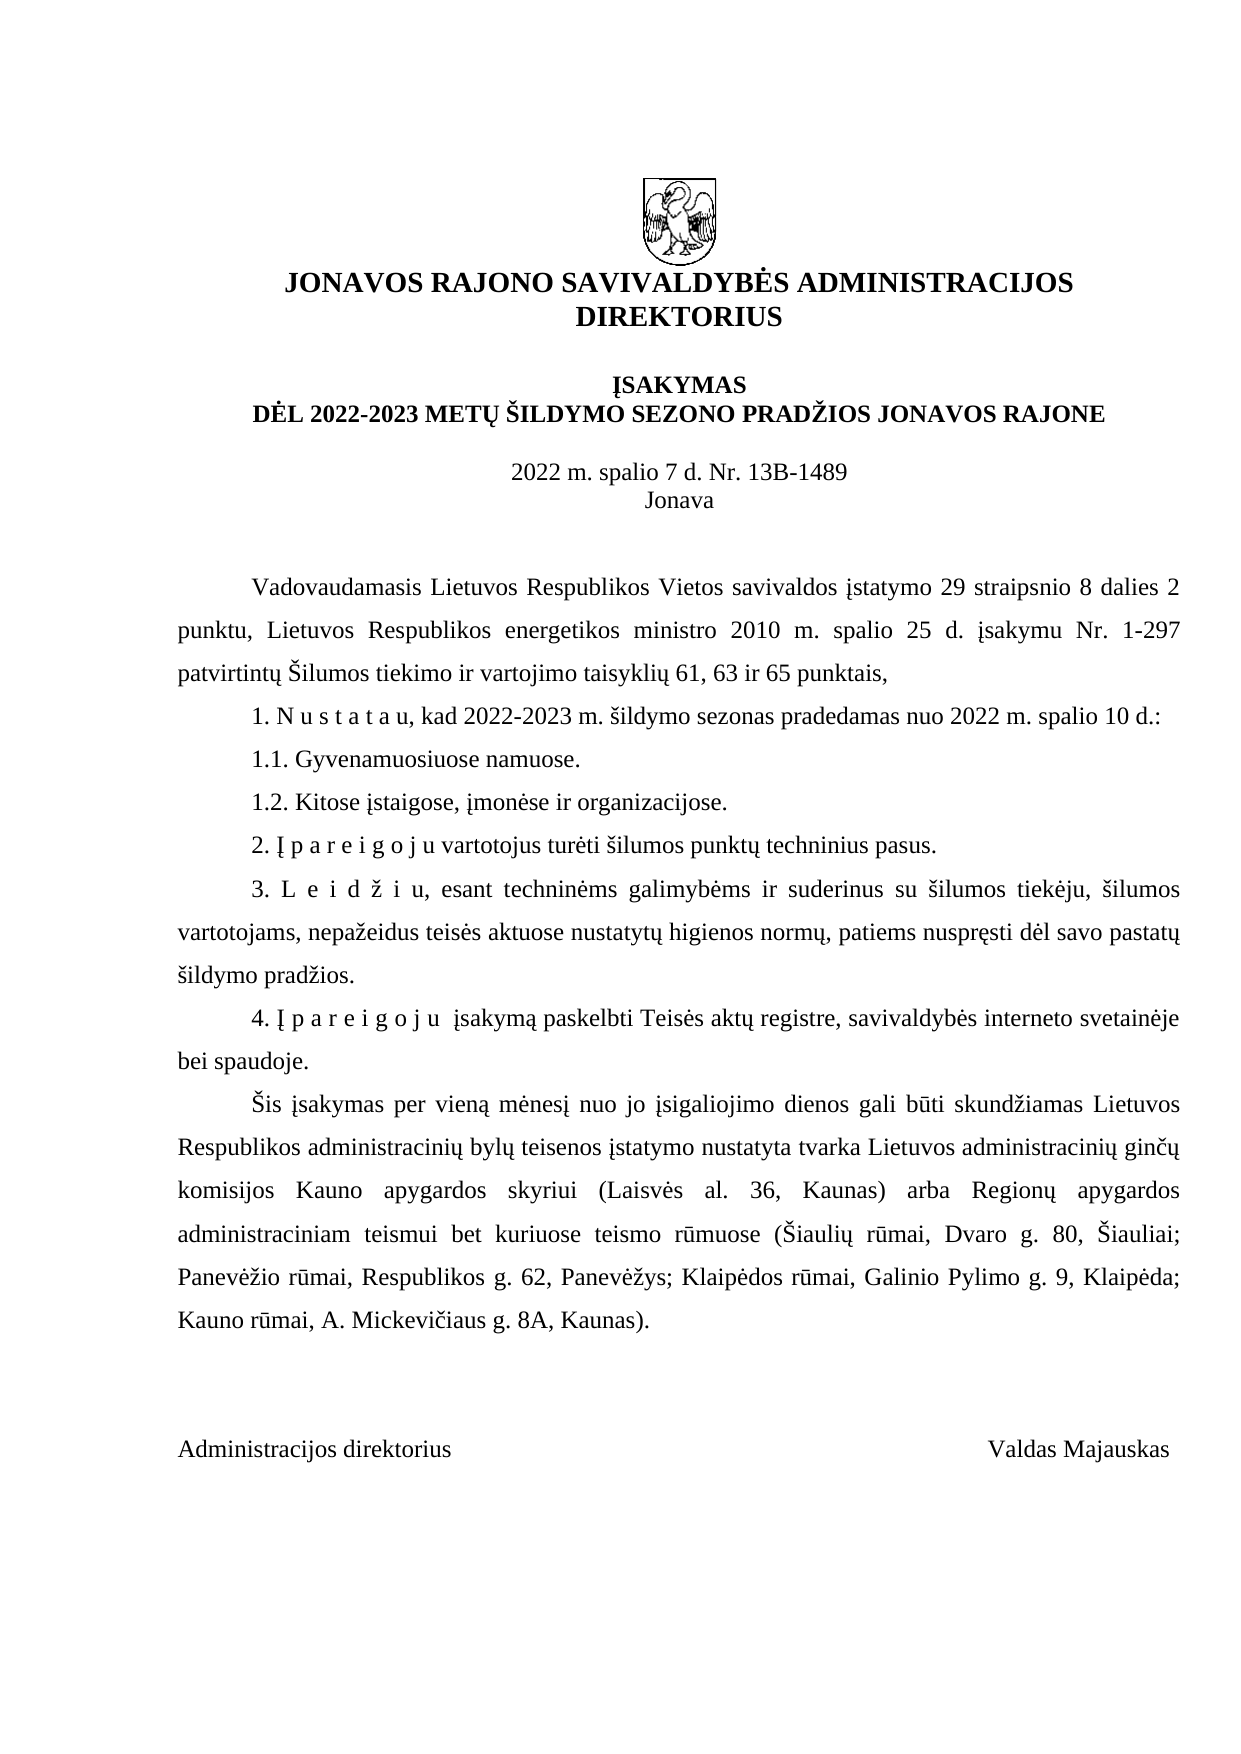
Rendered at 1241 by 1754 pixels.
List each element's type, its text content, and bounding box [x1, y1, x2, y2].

text 2022 m. spalio 7 d. Nr. 13B-1489 [177, 457, 1181, 486]
text JONAVOS RAJONO SAVIVALDYBĖS ADMINISTRACIJOS DIREKTORIUS [177, 265, 1181, 332]
text 1. N u s t a t a u, kad 2022-2023 m. šildymo sezonas pradedamas nuo 2022 m. spalio 10 d.: [251, 701, 1181, 730]
text 1.2. Kitose įstaigose, įmonėse ir organizacijose. [177, 787, 1181, 816]
text 4. Į p a r e i g o j u įsakymą paskelbti Teisės aktų registre, savivaldybės interneto svetainėje bei spaudoje. [177, 1003, 1181, 1075]
text Administracijos direktorius Valdas Majauskas [177, 1434, 1181, 1463]
text ĮSAKYMAS DĖL 2022-2023 METŲ ŠILDYMO SEZONO PRADŽIOS JONAVOS RAJONE [177, 371, 1181, 457]
text Jonava [177, 486, 1181, 514]
text 3. L e i d ž i u, esant techninėms galimybėms ir suderinus su šilumos tiekėju, šilumos vartotojams, nepažeidus teisės aktuose nustatytų higienos normų, patiems nuspręsti dėl savo pastatų šildymo pradžios. [177, 874, 1181, 989]
text Šis įsakymas per vieną mėnesį nuo jo įsigaliojimo dienos gali būti skundžiamas Lietuvos Respublikos administracinių bylų teisenos įstatymo nustatyta tvarka Lietuvos administracinių ginčų komisijos Kauno apygardos skyriui (Laisvės al. 36, Kaunas) arba Regionų apygardos administraciniam teismui bet kuriuose teismo rūmuose (Šiaulių rūmai, Dvaro g. 80, Šiauliai; Panevėžio rūmai, Respublikos g. 62, Panevėžys; Klaipėdos rūmai, Galinio Pylimo g. 9, Klaipėda; Kauno rūmai, A. Mickevičiaus g. 8A, Kaunas). [177, 1089, 1181, 1334]
text 2. Į p a r e i g o j u vartotojus turėti šilumos punktų techninius pasus. [177, 831, 1181, 859]
text 1.1. Gyvenamuosiuose namuose. [177, 744, 1181, 773]
text Vadovaudamasis Lietuvos Respublikos Vietos savivaldos įstatymo 29 straipsnio 8 dalies 2 punktu, Lietuvos Respublikos energetikos ministro 2010 m. spalio 25 d. įsakymu Nr. 1-297 patvirtintų Šilumos tiekimo ir vartojimo taisyklių 61, 63 ir 65 punktais, [177, 572, 1181, 687]
